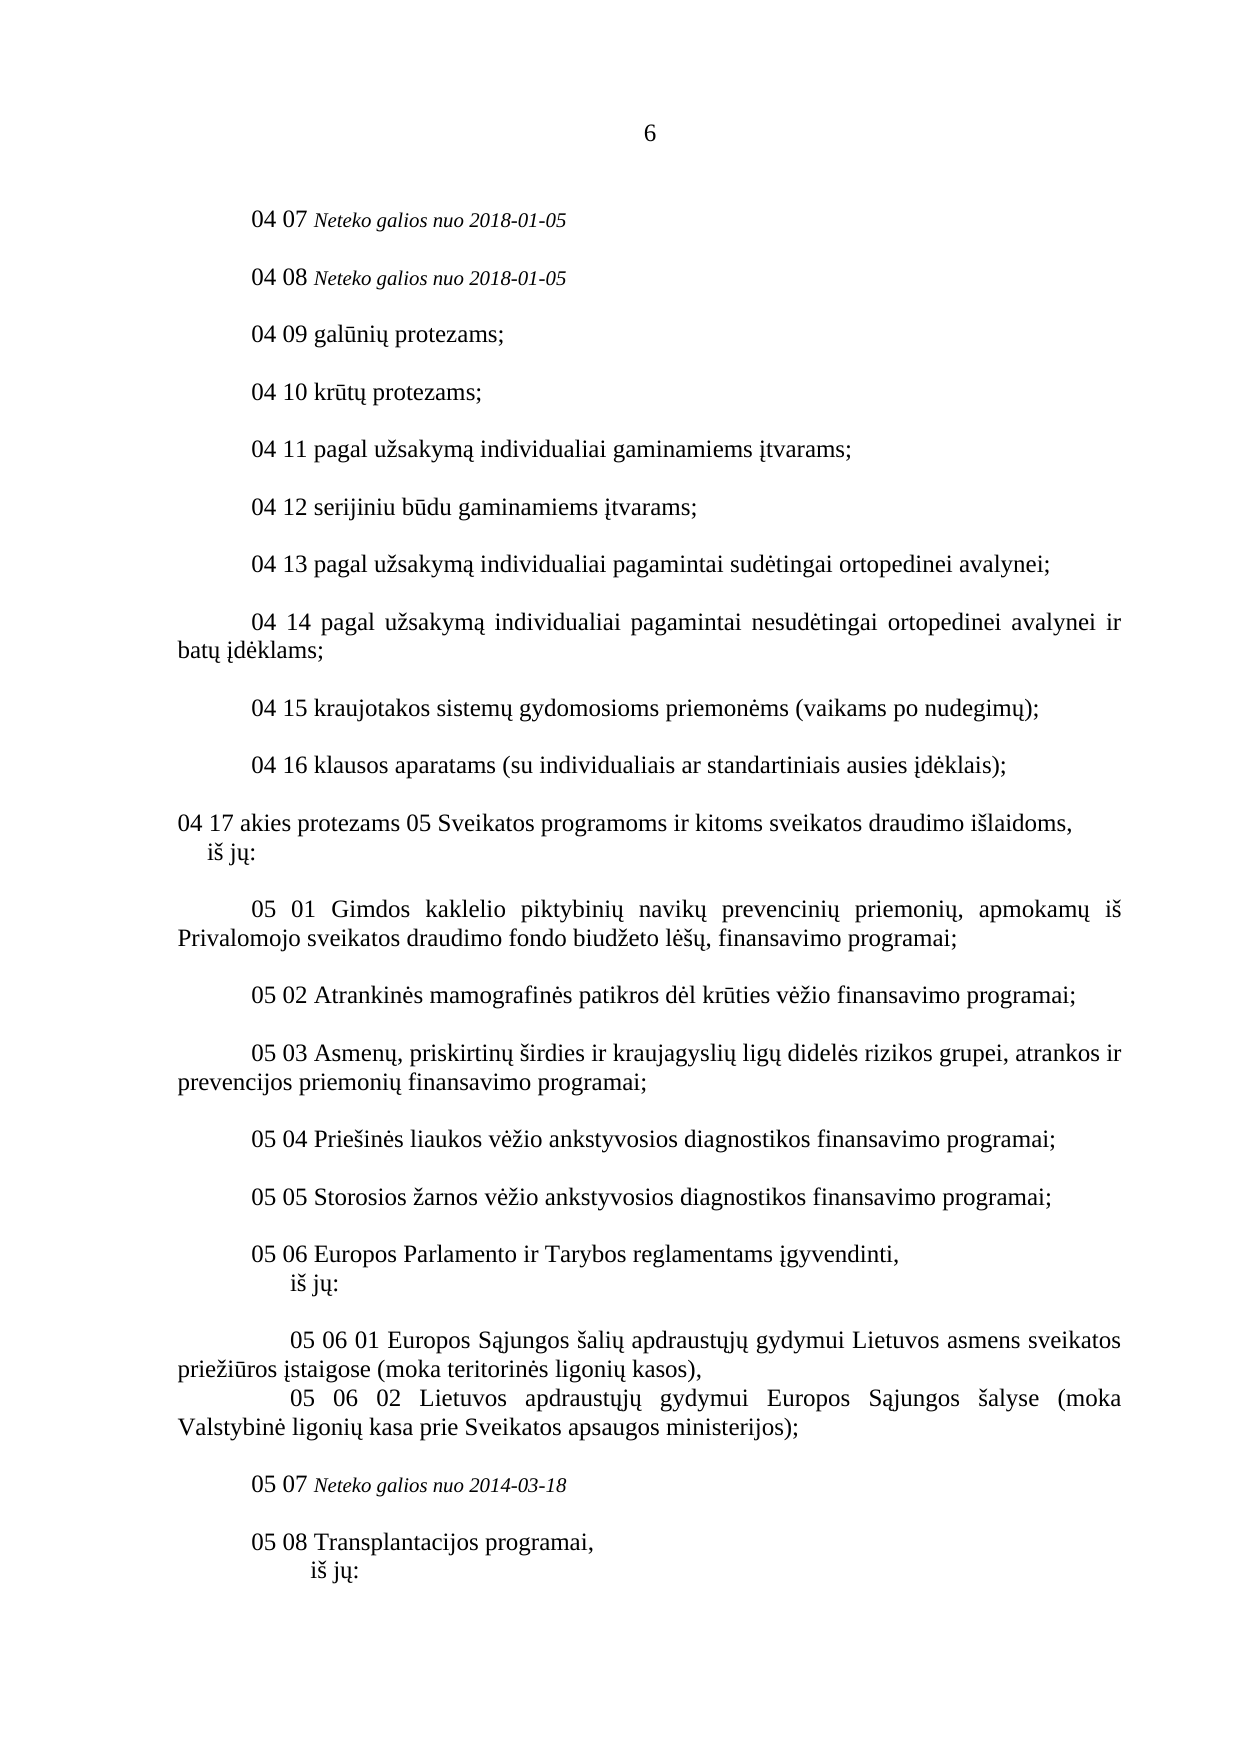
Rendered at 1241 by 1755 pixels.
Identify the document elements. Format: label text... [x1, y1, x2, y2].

text 05 08 Transplantacijos programai, [177, 1527, 1122, 1556]
text 05 03 Asmenų, priskirtinų širdies ir kraujagyslių ligų didelės rizikos grupei, atrankos ir prevencijos priemonių finansavimo programai; [177, 1038, 1122, 1096]
text 04 12 serijiniu būdu gaminamiems įtvarams; [177, 492, 1122, 521]
text 05 04 Priešinės liaukos vėžio ankstyvosios diagnostikos finansavimo programai; [177, 1124, 1122, 1153]
text 05 07 Neteko galios nuo 2014-03-18 [177, 1469, 1122, 1498]
text 04 08 Neteko galios nuo 2018-01-05 [177, 262, 1122, 291]
text 04 17 akies protezams 05 Sveikatos programoms ir kitoms sveikatos draudimo išlaidoms, [177, 808, 1122, 837]
text 04 09 galūnių protezams; [177, 319, 1122, 348]
text iš jų: [177, 837, 1122, 866]
text 05 06 02 Lietuvos apdraustųjų gydymui Europos Sąjungos šalyse (moka Valstybinė ligonių kasa prie Sveikatos apsaugos ministerijos); [177, 1383, 1122, 1441]
text 04 13 pagal užsakymą individualiai pagamintai sudėtingai ortopedinei avalynei; [177, 549, 1122, 578]
text 05 06 01 Europos Sąjungos šalių apdraustųjų gydymui Lietuvos asmens sveikatos priežiūros įstaigose (moka teritorinės ligonių kasos), [177, 1326, 1122, 1383]
text 05 06 Europos Parlamento ir Tarybos reglamentams įgyvendinti, [177, 1239, 1122, 1268]
text 04 07 Neteko galios nuo 2018-01-05 [251, 204, 1122, 233]
text 04 15 kraujotakos sistemų gydomosioms priemonėms (vaikams po nudegimų); [177, 693, 1122, 722]
text 04 16 klausos aparatams (su individualiais ar standartiniais ausies įdėklais); [177, 751, 1122, 779]
text iš jų: [177, 1556, 1122, 1584]
text 04 10 krūtų protezams; [177, 377, 1122, 406]
text 04 11 pagal užsakymą individualiai gaminamiems įtvarams; [177, 434, 1122, 463]
text 05 01 Gimdos kaklelio piktybinių navikų prevencinių priemonių, apmokamų iš Privalomojo sveikatos draudimo fondo biudžeto lėšų, finansavimo programai; [177, 894, 1122, 952]
text iš jų: [177, 1268, 1122, 1297]
text 05 05 Storosios žarnos vėžio ankstyvosios diagnostikos finansavimo programai; [177, 1182, 1122, 1211]
text 05 02 Atrankinės mamografinės patikros dėl krūties vėžio finansavimo programai; [177, 981, 1122, 1009]
text 04 14 pagal užsakymą individualiai pagamintai nesudėtingai ortopedinei avalynei ir batų įdėklams; [177, 607, 1122, 664]
